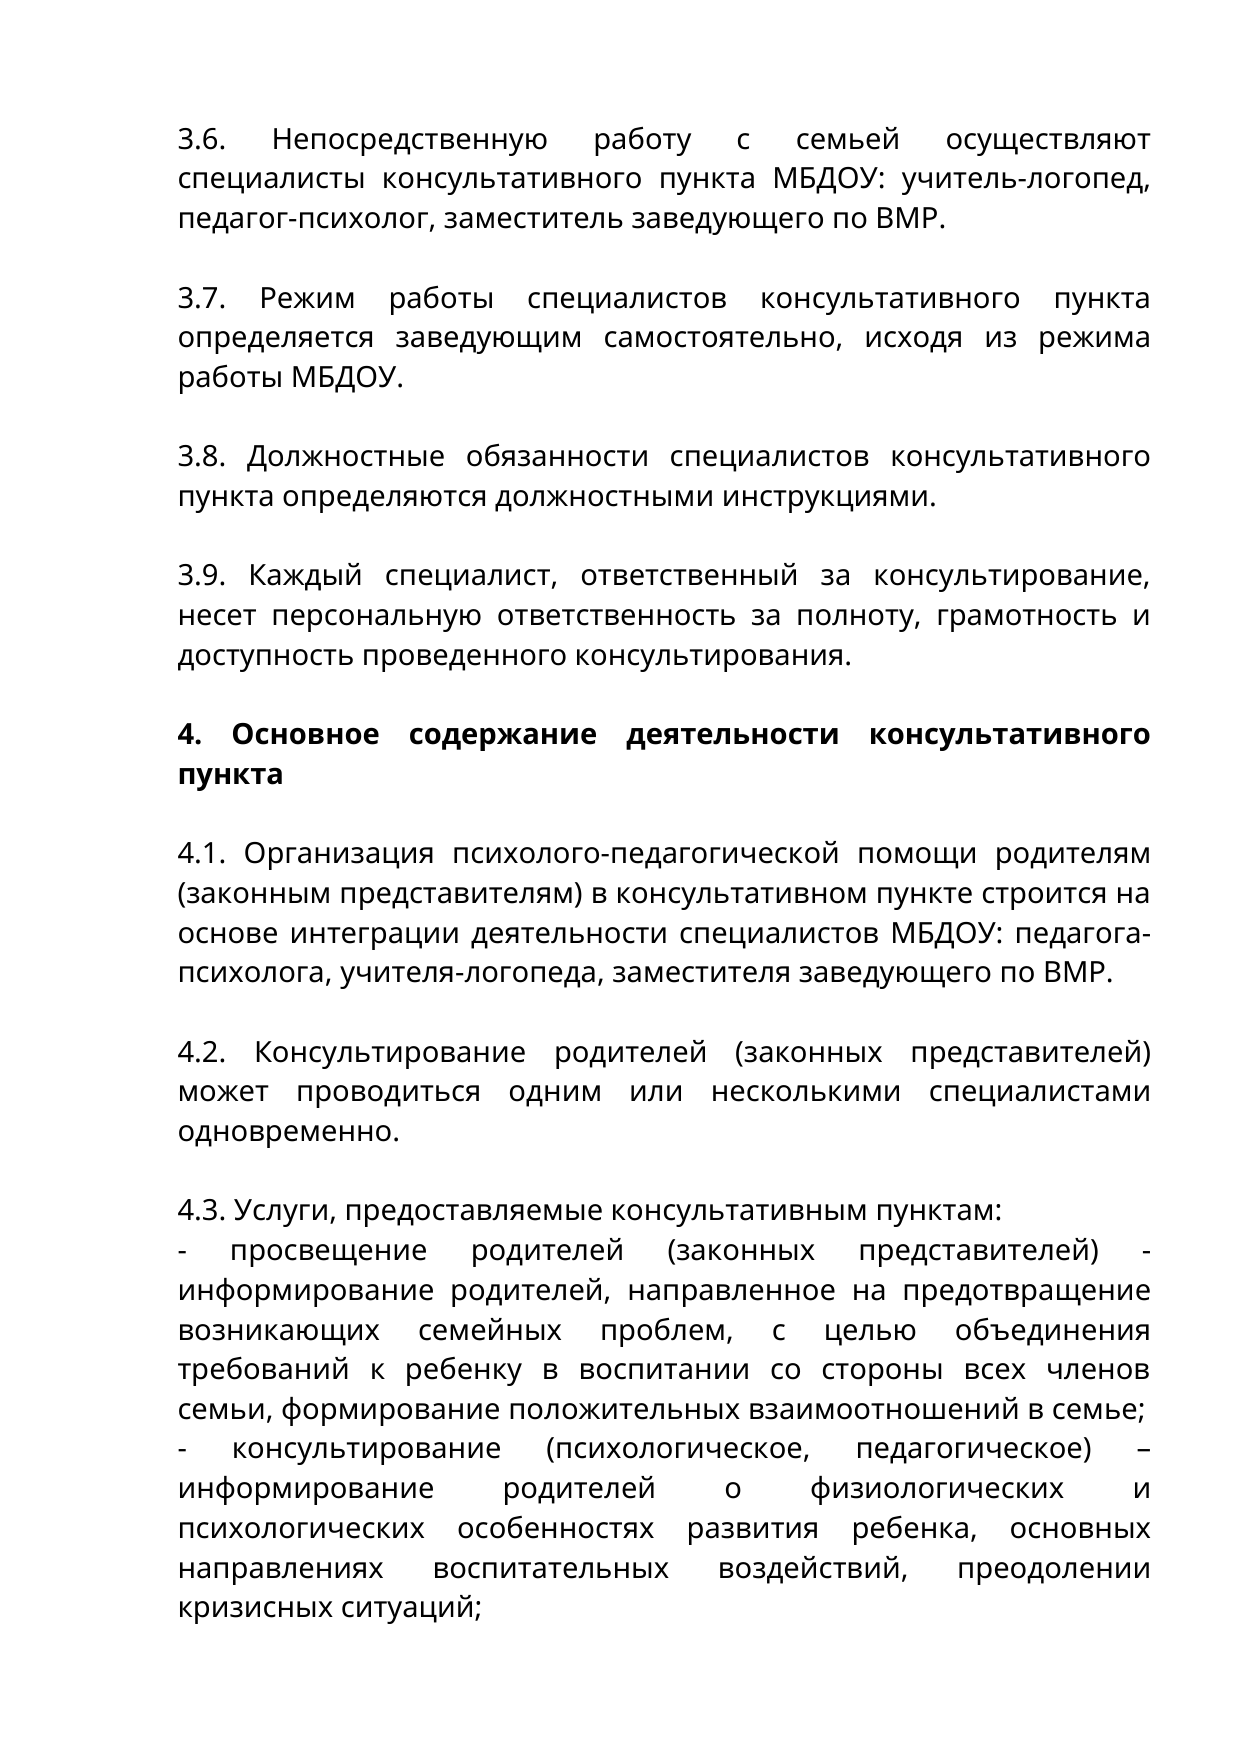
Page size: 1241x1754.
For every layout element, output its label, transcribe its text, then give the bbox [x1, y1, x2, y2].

text 3.6. Непосредственную работу с семьей осуществляют специалисты консультативного пункта МБДОУ: учитель-логопед, педагог-психолог, заместитель заведующего по ВМР. [177, 118, 1152, 237]
text 3.9. Каждый специалист, ответственный за консультирование, несет персональную ответственность за полноту, грамотность и доступность проведенного консультирования. [177, 555, 1152, 674]
text 4.3. Услуги, предоставляемые консультативным пунктам: [177, 1190, 1152, 1229]
text 3.8. Должностные обязанности специалистов консультативного пункта определяются должностными инструкциями. [177, 436, 1152, 515]
text 4. Основное содержание деятельности консультативного пункта [177, 713, 1152, 793]
text - просвещение родителей (законных представителей) - информирование родителей, направленное на предотвращение возникающих семейных проблем, с целью объединения требований к ребенку в воспитании со стороны всех членов семьи, формирование положительных взаимоотношений в семье; [177, 1229, 1152, 1428]
text 4.1. Организация психолого-педагогической помощи родителям (законным представителям) в консультативном пункте строится на основе интеграции деятельности специалистов МБДОУ: педагога-психолога, учителя-логопеда, заместителя заведующего по ВМР. [177, 832, 1152, 991]
text - консультирование (психологическое, педагогическое) – информирование родителей о физиологических и психологических особенностях развития ребенка, основных направлениях воспитательных воздействий, преодолении кризисных ситуаций; [177, 1428, 1152, 1626]
text 4.2. Консультирование родителей (законных представителей) может проводиться одним или несколькими специалистами одновременно. [177, 1031, 1152, 1150]
text 3.7. Режим работы специалистов консультативного пункта определяется заведующим самостоятельно, исходя из режима работы МБДОУ. [177, 277, 1152, 396]
